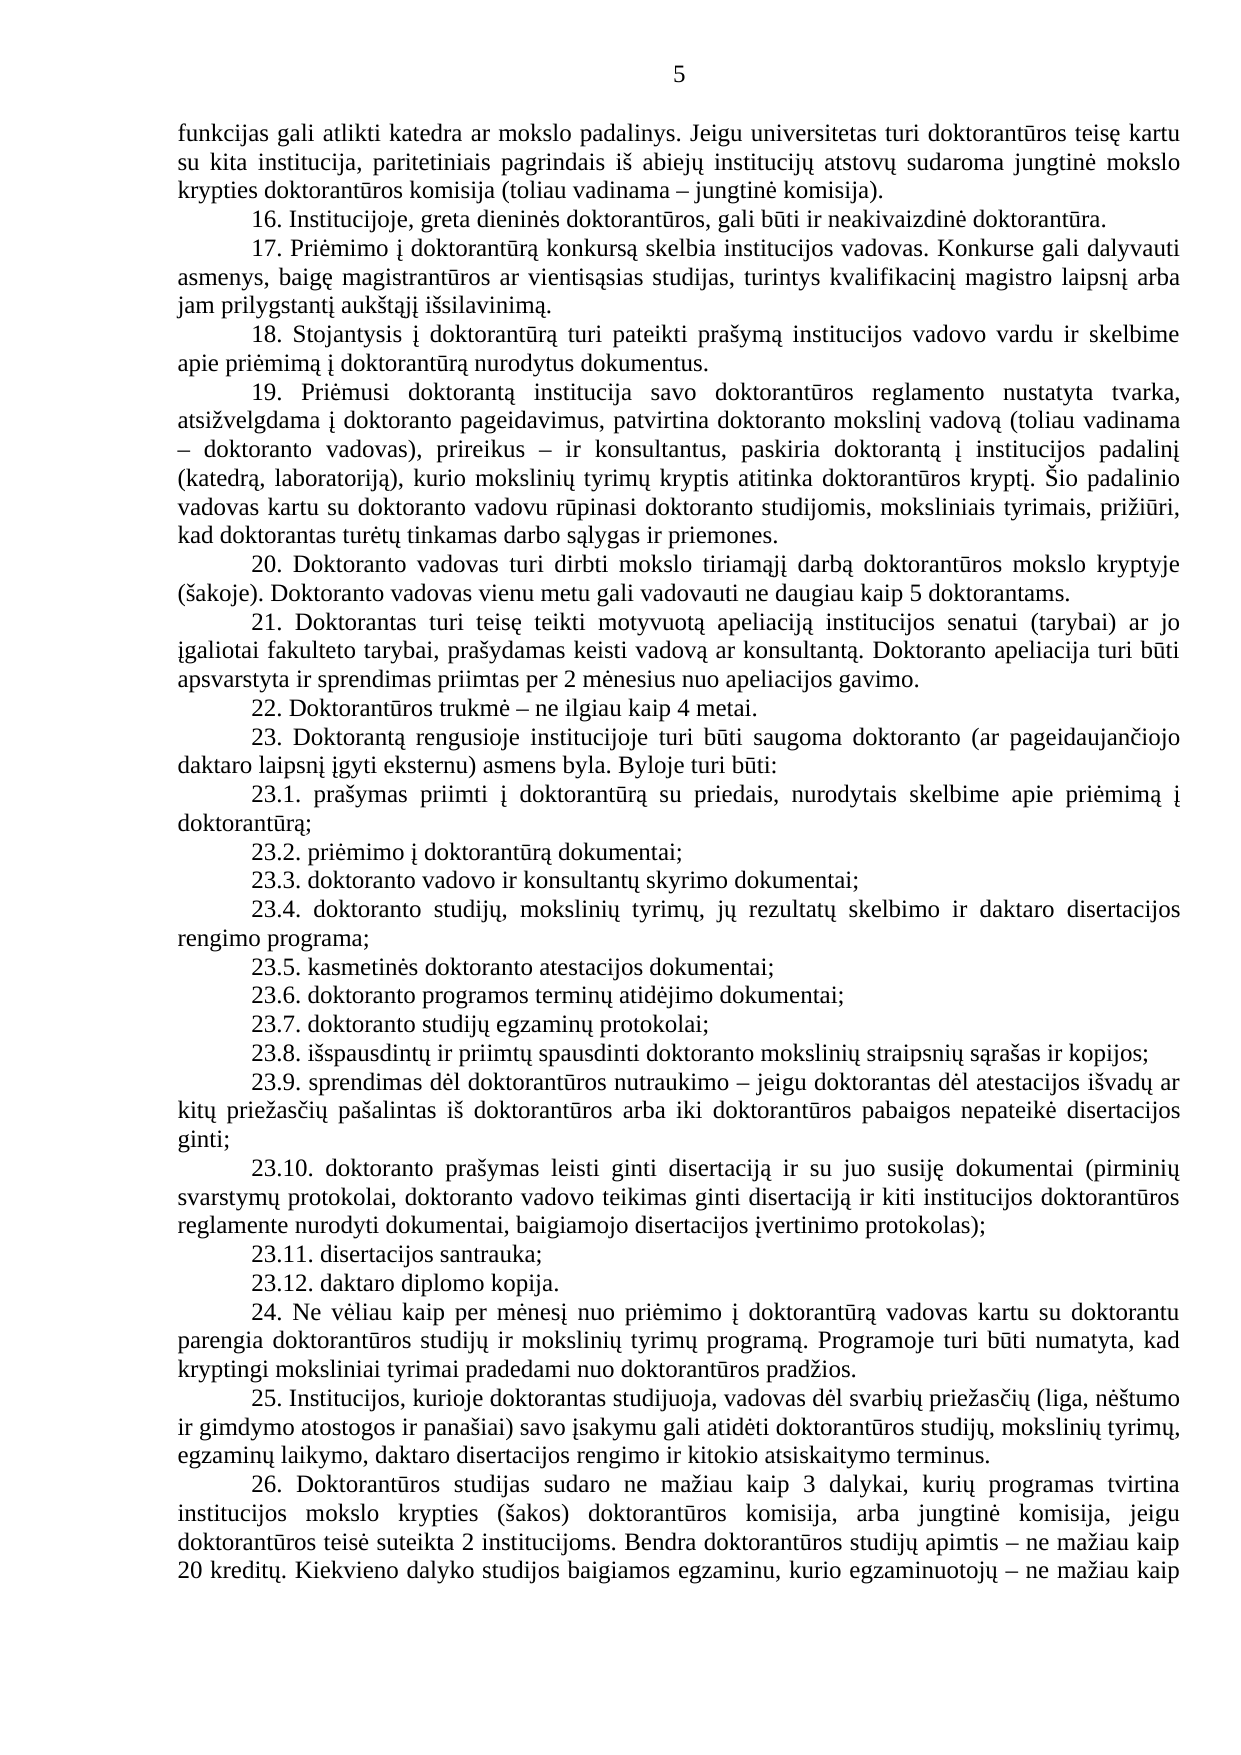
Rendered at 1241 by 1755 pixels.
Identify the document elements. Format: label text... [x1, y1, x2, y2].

text 26. Doktorantūros studijas sudaro ne mažiau kaip 3 dalykai, kurių programas tvirtina institucijos mokslo krypties (šakos) doktorantūros komisija, arba jungtinė komisija, jeigu doktorantūros teisė suteikta 2 institucijoms. Bendra doktorantūros studijų apimtis – ne mažiau kaip 20 kreditų. Kiekvieno dalyko studijos baigiamos egzaminu, kurio egzaminuotojų – ne mažiau kaip [177, 1469, 1181, 1584]
text 17. Priėmimo į doktorantūrą konkursą skelbia institucijos vadovas. Konkurse gali dalyvauti asmenys, baigę magistrantūros ar vientisąsias studijas, turintys kvalifikacinį magistro laipsnį arba jam prilygstantį aukštąjį išsilavinimą. [177, 233, 1181, 319]
text 23.7. doktoranto studijų egzaminų protokolai; [177, 1009, 1181, 1038]
text 21. Doktorantas turi teisę teikti motyvuotą apeliaciją institucijos senatui (tarybai) ar jo įgaliotai fakulteto tarybai, prašydamas keisti vadovą ar konsultantą. Doktoranto apeliacija turi būti apsvarstyta ir sprendimas priimtas per 2 mėnesius nuo apeliacijos gavimo. [177, 607, 1181, 693]
text 23.12. daktaro diplomo kopija. [177, 1268, 1181, 1297]
text 23.3. doktoranto vadovo ir konsultantų skyrimo dokumentai; [177, 866, 1181, 894]
text 25. Institucijos, kurioje doktorantas studijuoja, vadovas dėl svarbių priežasčių (liga, nėštumo ir gimdymo atostogos ir panašiai) savo įsakymu gali atidėti doktorantūros studijų, mokslinių tyrimų, egzaminų laikymo, daktaro disertacijos rengimo ir kitokio atsiskaitymo terminus. [177, 1383, 1181, 1469]
text 22. Doktorantūros trukmė – ne ilgiau kaip 4 metai. [177, 693, 1181, 722]
text 23.6. doktoranto programos terminų atidėjimo dokumentai; [177, 981, 1181, 1009]
text 23.5. kasmetinės doktoranto atestacijos dokumentai; [177, 952, 1181, 981]
text 23.2. priėmimo į doktorantūrą dokumentai; [177, 837, 1181, 866]
text 23.4. doktoranto studijų, mokslinių tyrimų, jų rezultatų skelbimo ir daktaro disertacijos rengimo programa; [177, 894, 1181, 952]
text 23.1. prašymas priimti į doktorantūrą su priedais, nurodytais skelbime apie priėmimą į doktorantūrą; [177, 779, 1181, 837]
text 16. Institucijoje, greta dieninės doktorantūros, gali būti ir neakivaizdinė doktorantūra. [177, 204, 1181, 233]
text funkcijas gali atlikti katedra ar mokslo padalinys. Jeigu universitetas turi doktorantūros teisę kartu su kita institucija, paritetiniais pagrindais iš abiejų institucijų atstovų sudaroma jungtinė mokslo krypties doktorantūros komisija (toliau vadinama – jungtinė komisija). [177, 118, 1181, 204]
text 19. Priėmusi doktorantą institucija savo doktorantūros reglamento nustatyta tvarka, atsižvelgdama į doktoranto pageidavimus, patvirtina doktoranto mokslinį vadovą (toliau vadinama – doktoranto vadovas), prireikus – ir konsultantus, paskiria doktorantą į institucijos padalinį (katedrą, laboratoriją), kurio mokslinių tyrimų kryptis atitinka doktorantūros kryptį. Šio padalinio vadovas kartu su doktoranto vadovu rūpinasi doktoranto studijomis, moksliniais tyrimais, prižiūri, kad doktorantas turėtų tinkamas darbo sąlygas ir priemones. [177, 377, 1181, 549]
text 23.11. disertacijos santrauka; [177, 1239, 1181, 1268]
text 23. Doktorantą rengusioje institucijoje turi būti saugoma doktoranto (ar pageidaujančiojo daktaro laipsnį įgyti eksternu) asmens byla. Byloje turi būti: [177, 722, 1181, 779]
text 23.8. išspausdintų ir priimtų spausdinti doktoranto mokslinių straipsnių sąrašas ir kopijos; [177, 1038, 1181, 1067]
text 24. Ne vėliau kaip per mėnesį nuo priėmimo į doktorantūrą vadovas kartu su doktorantu parengia doktorantūros studijų ir mokslinių tyrimų programą. Programoje turi būti numatyta, kad kryptingi moksliniai tyrimai pradedami nuo doktorantūros pradžios. [177, 1297, 1181, 1383]
text 23.9. sprendimas dėl doktorantūros nutraukimo – jeigu doktorantas dėl atestacijos išvadų ar kitų priežasčių pašalintas iš doktorantūros arba iki doktorantūros pabaigos nepateikė disertacijos ginti; [177, 1067, 1181, 1153]
text 23.10. doktoranto prašymas leisti ginti disertaciją ir su juo susiję dokumentai (pirminių svarstymų protokolai, doktoranto vadovo teikimas ginti disertaciją ir kiti institucijos doktorantūros reglamente nurodyti dokumentai, baigiamojo disertacijos įvertinimo protokolas); [177, 1153, 1181, 1239]
text 20. Doktoranto vadovas turi dirbti mokslo tiriamąjį darbą doktorantūros mokslo kryptyje (šakoje). Doktoranto vadovas vienu metu gali vadovauti ne daugiau kaip 5 doktorantams. [177, 549, 1181, 607]
text 18. Stojantysis į doktorantūrą turi pateikti prašymą institucijos vadovo vardu ir skelbime apie priėmimą į doktorantūrą nurodytus dokumentus. [177, 319, 1181, 377]
